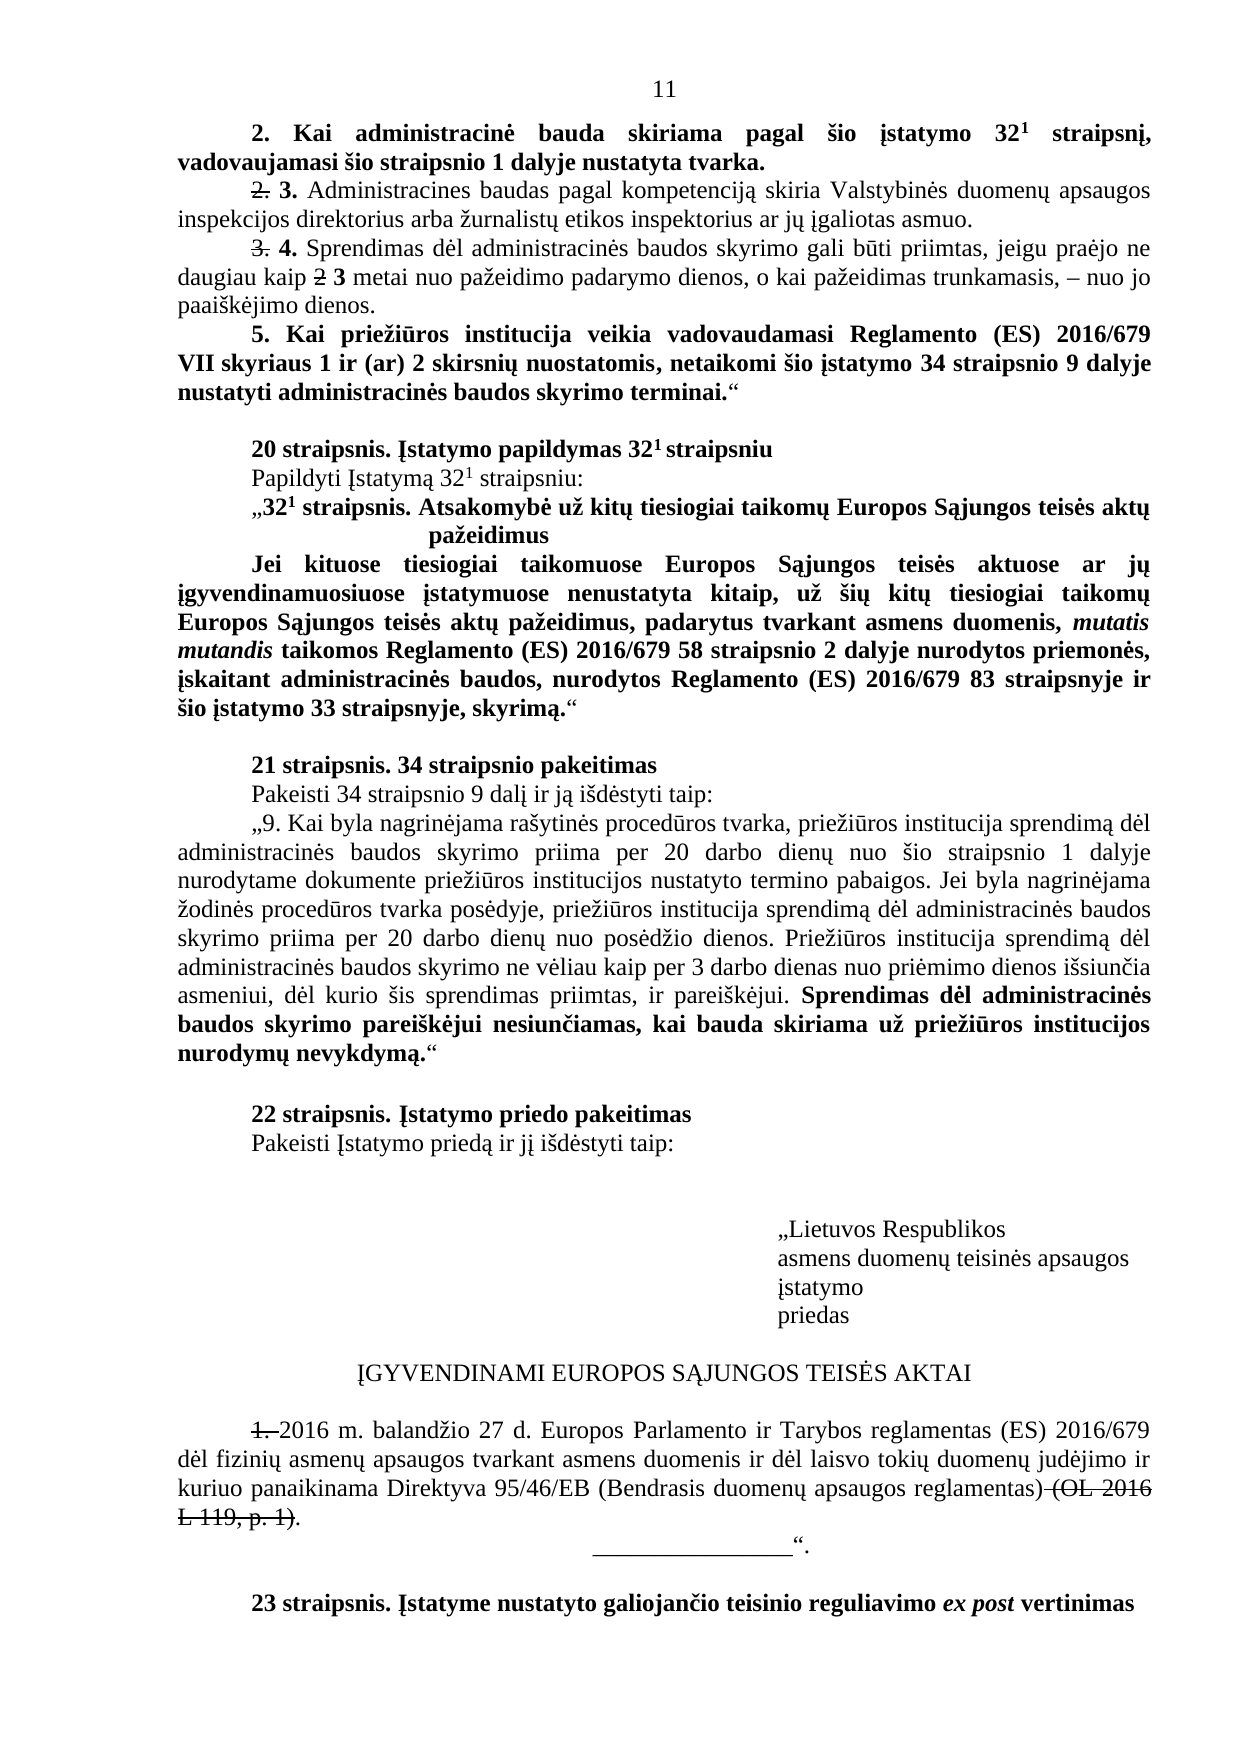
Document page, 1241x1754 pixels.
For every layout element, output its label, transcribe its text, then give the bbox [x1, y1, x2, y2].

text priedas [177, 1301, 1152, 1329]
text įstatymo [177, 1272, 1152, 1301]
text Pakeisti Įstatymo priedą ir jį išdėstyti taip: [177, 1128, 1152, 1157]
text asmens duomenų teisinės apsaugos [177, 1243, 1152, 1272]
text 21 straipsnis. 34 straipsnio pakeitimas [177, 751, 1152, 779]
text Pakeisti 34 straipsnio 9 dalį ir ją išdėstyti taip: [177, 779, 1152, 808]
text ________________“. [177, 1531, 1152, 1559]
text 3. 4. Sprendimas dėl administracinės baudos skyrimo gali būti priimtas, jeigu praėjo ne daugiau kaip 2 3 metai nuo pažeidimo padarymo dienos, o kai pažeidimas trunkamasis, – nuo jo paaiškėjimo dienos. [177, 233, 1152, 319]
text 20 straipsnis. Įstatymo papildymas 321 straipsniu [177, 434, 1152, 463]
text 5. Kai priežiūros institucija veikia vadovaudamasi Reglamento (ES) 2016/679 VII skyriaus 1 ir (ar) 2 skirsnių nuostatomis, netaikomi šio įstatymo 34 straipsnio 9 dalyje nustatyti administracinės baudos skyrimo terminai.“ [177, 319, 1152, 406]
text Jei kituose tiesiogiai taikomuose Europos Sąjungos teisės aktuose ar jų įgyvendinamuosiuose įstatymuose nenustatyta kitaip, už šių kitų tiesiogiai taikomų Europos Sąjungos teisės aktų pažeidimus, padarytus tvarkant asmens duomenis, mutatis mutandis taikomos Reglamento (ES) 2016/679 58 straipsnio 2 dalyje nurodytos priemonės, įskaitant administracinės baudos, nurodytos Reglamento (ES) 2016/679 83 straipsnyje ir šio įstatymo 33 straipsnyje, skyrimą.“ [177, 549, 1152, 722]
text ĮGYVENDINAMI EUROPOS SĄJUNGOS TEISĖS AKTAI [177, 1358, 1152, 1387]
text 22 straipsnis. Įstatymo priedo pakeitimas [177, 1096, 1152, 1128]
text Papildyti Įstatymą 321 straipsniu: [177, 463, 1152, 492]
text „Lietuvos Respublikos [177, 1214, 1152, 1243]
text 23 straipsnis. Įstatyme nustatyto galiojančio teisinio reguliavimo ex post vertinimas [177, 1588, 1152, 1617]
text „321 straipsnis. Atsakomybė už kitų tiesiogiai taikomų Europos Sąjungos teisės aktų pažeidimus [251, 492, 1152, 549]
text 2. 3. Administracines baudas pagal kompetenciją skiria Valstybinės duomenų apsaugos inspekcijos direktorius arba žurnalistų etikos inspektorius ar jų įgaliotas asmuo. [177, 176, 1152, 233]
text 2. Kai administracinė bauda skiriama pagal šio įstatymo 321 straipsnį, vadovaujamasi šio straipsnio 1 dalyje nustatyta tvarka. [177, 118, 1152, 176]
text 1. 2016 m. balandžio 27 d. Europos Parlamento ir Tarybos reglamentas (ES) 2016/679 dėl fizinių asmenų apsaugos tvarkant asmens duomenis ir dėl laisvo tokių duomenų judėjimo ir kuriuo panaikinama Direktyva 95/46/EB (Bendrasis duomenų apsaugos reglamentas) (OL 2016 L 119, p. 1). [177, 1416, 1152, 1531]
text „9. Kai byla nagrinėjama rašytinės procedūros tvarka, priežiūros institucija sprendimą dėl administracinės baudos skyrimo priima per 20 darbo dienų nuo šio straipsnio 1 dalyje nurodytame dokumente priežiūros institucijos nustatyto termino pabaigos. Jei byla nagrinėjama žodinės procedūros tvarka posėdyje, priežiūros institucija sprendimą dėl administracinės baudos skyrimo priima per 20 darbo dienų nuo posėdžio dienos. Priežiūros institucija sprendimą dėl administracinės baudos skyrimo ne vėliau kaip per 3 darbo dienas nuo priėmimo dienos išsiunčia asmeniui, dėl kurio šis sprendimas priimtas, ir pareiškėjui. Sprendimas dėl administracinės baudos skyrimo pareiškėjui nesiunčiamas, kai bauda skiriama už priežiūros institucijos nurodymų nevykdymą.“ [177, 808, 1152, 1067]
